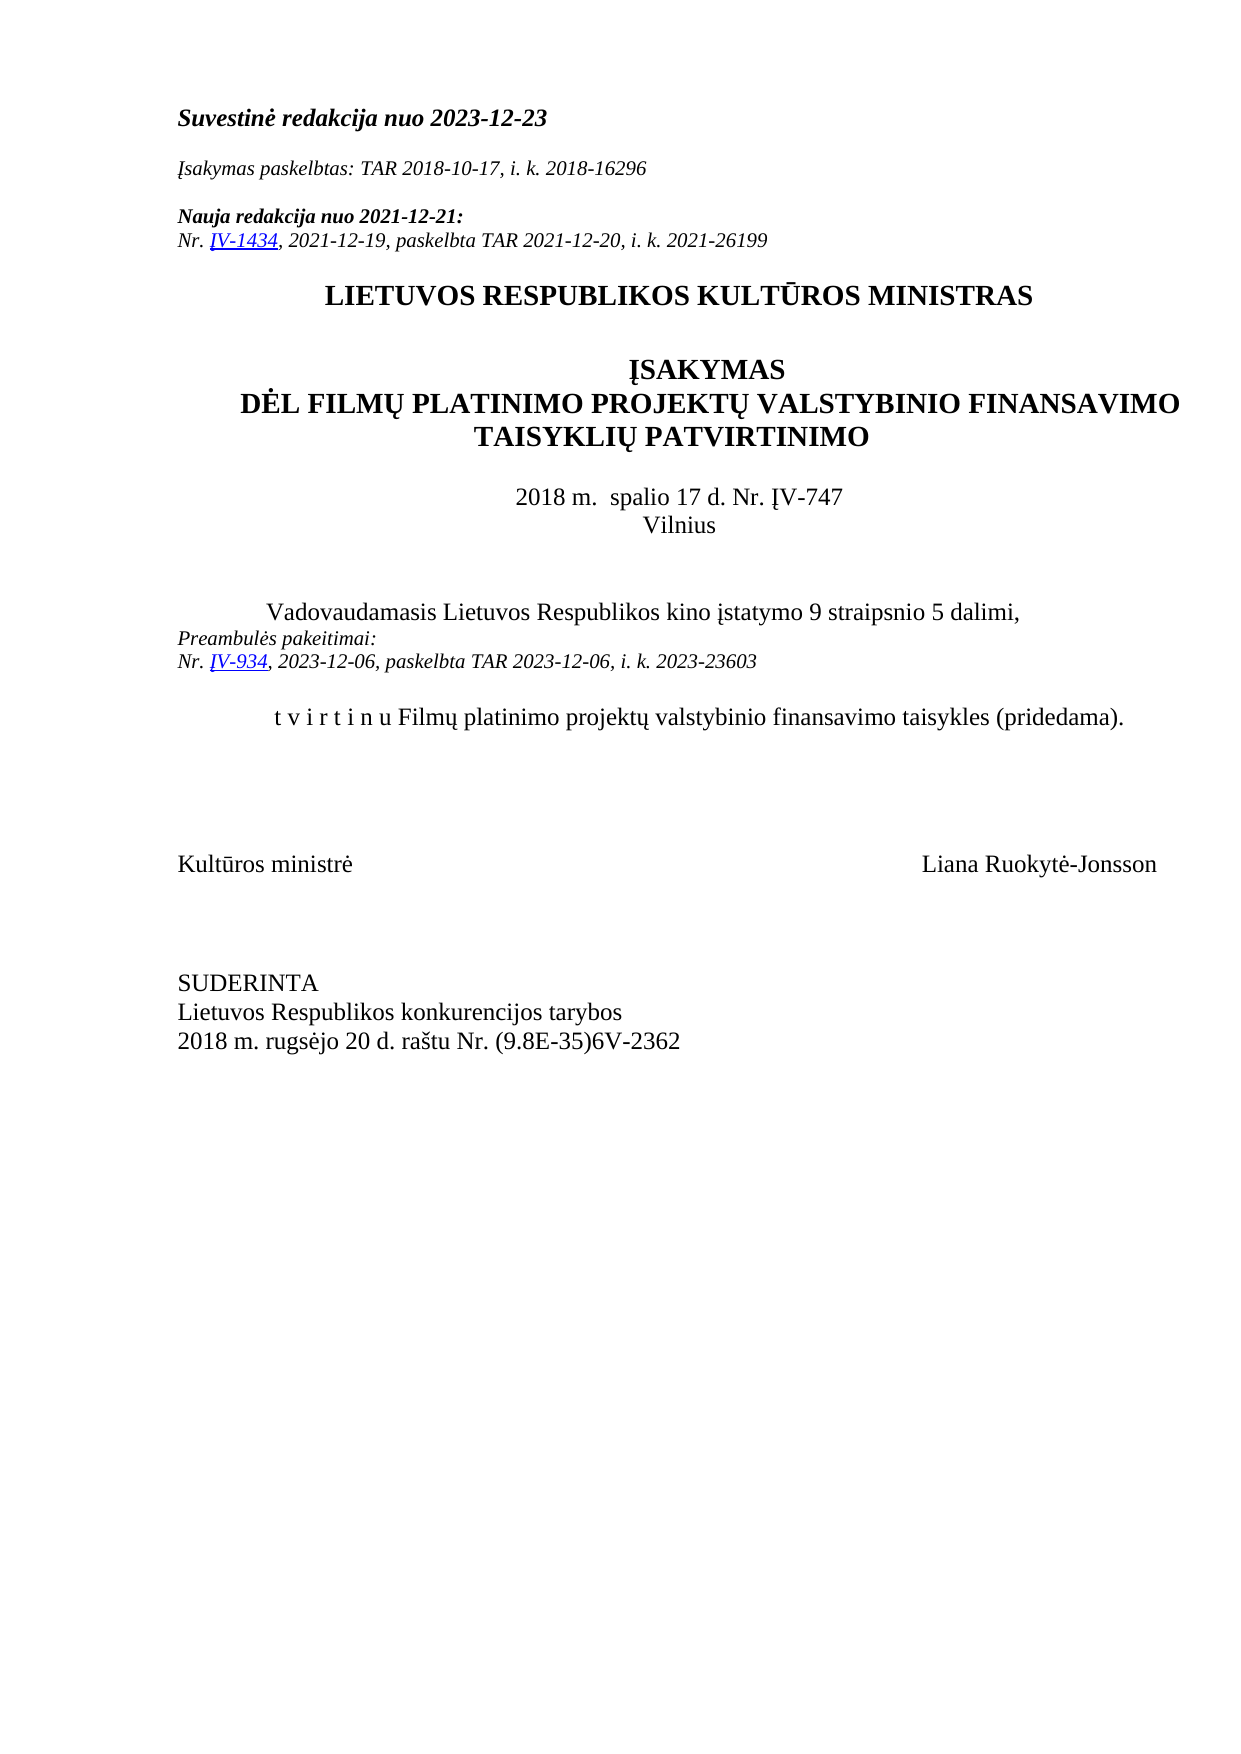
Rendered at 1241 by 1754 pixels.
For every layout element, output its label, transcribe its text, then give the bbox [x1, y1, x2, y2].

text Suvestinė redakcija nuo 2023-12-23 [177, 103, 1181, 131]
text 2018 m. rugsėjo 20 d. raštu Nr. (9.8E-35)6V-2362 [177, 1026, 1181, 1054]
text Preambulės pakeitimai: [177, 625, 1181, 649]
text t v i r t i n u Filmų platinimo projektų valstybinio finansavimo taisykles (pridedama). [177, 702, 1181, 731]
text Lietuvos Respublikos konkurencijos tarybos [177, 997, 1181, 1026]
text DĖL FILMŲ PLATINIMO PROJEKTŲ VALSTYBINIO FINANSAVIMO TAISYKLIŲ PATVIRTINIMO [162, 386, 1181, 453]
text Nauja redakcija nuo 2021-12-21: [177, 203, 1181, 228]
text LIETUVOS RESPUBLIKOS KULTŪROS MINISTRAS [177, 278, 1181, 312]
text Vadovaudamasis Lietuvos Respublikos kino įstatymo 9 straipsnio 5 dalimi, [177, 597, 1166, 625]
text Kultūros ministrė Liana Ruokytė-Jonsson [177, 832, 1181, 882]
text Įsakymas paskelbtas: TAR 2018-10-17, i. k. 2018-16296 [177, 155, 1181, 179]
text Vilnius [177, 510, 1181, 539]
text 2018 m. spalio 17 d. Nr. ĮV-747 [177, 482, 1181, 510]
text ĮSAKYMAS [162, 352, 1181, 386]
text SUDERINTA [177, 968, 1181, 997]
text Nr. ĮV-934, 2023-12-06, paskelbta TAR 2023-12-06, i. k. 2023-23603 [177, 649, 1181, 673]
text Nr. ĮV-1434, 2021-12-19, paskelbta TAR 2021-12-20, i. k. 2021-26199 [177, 228, 1181, 252]
